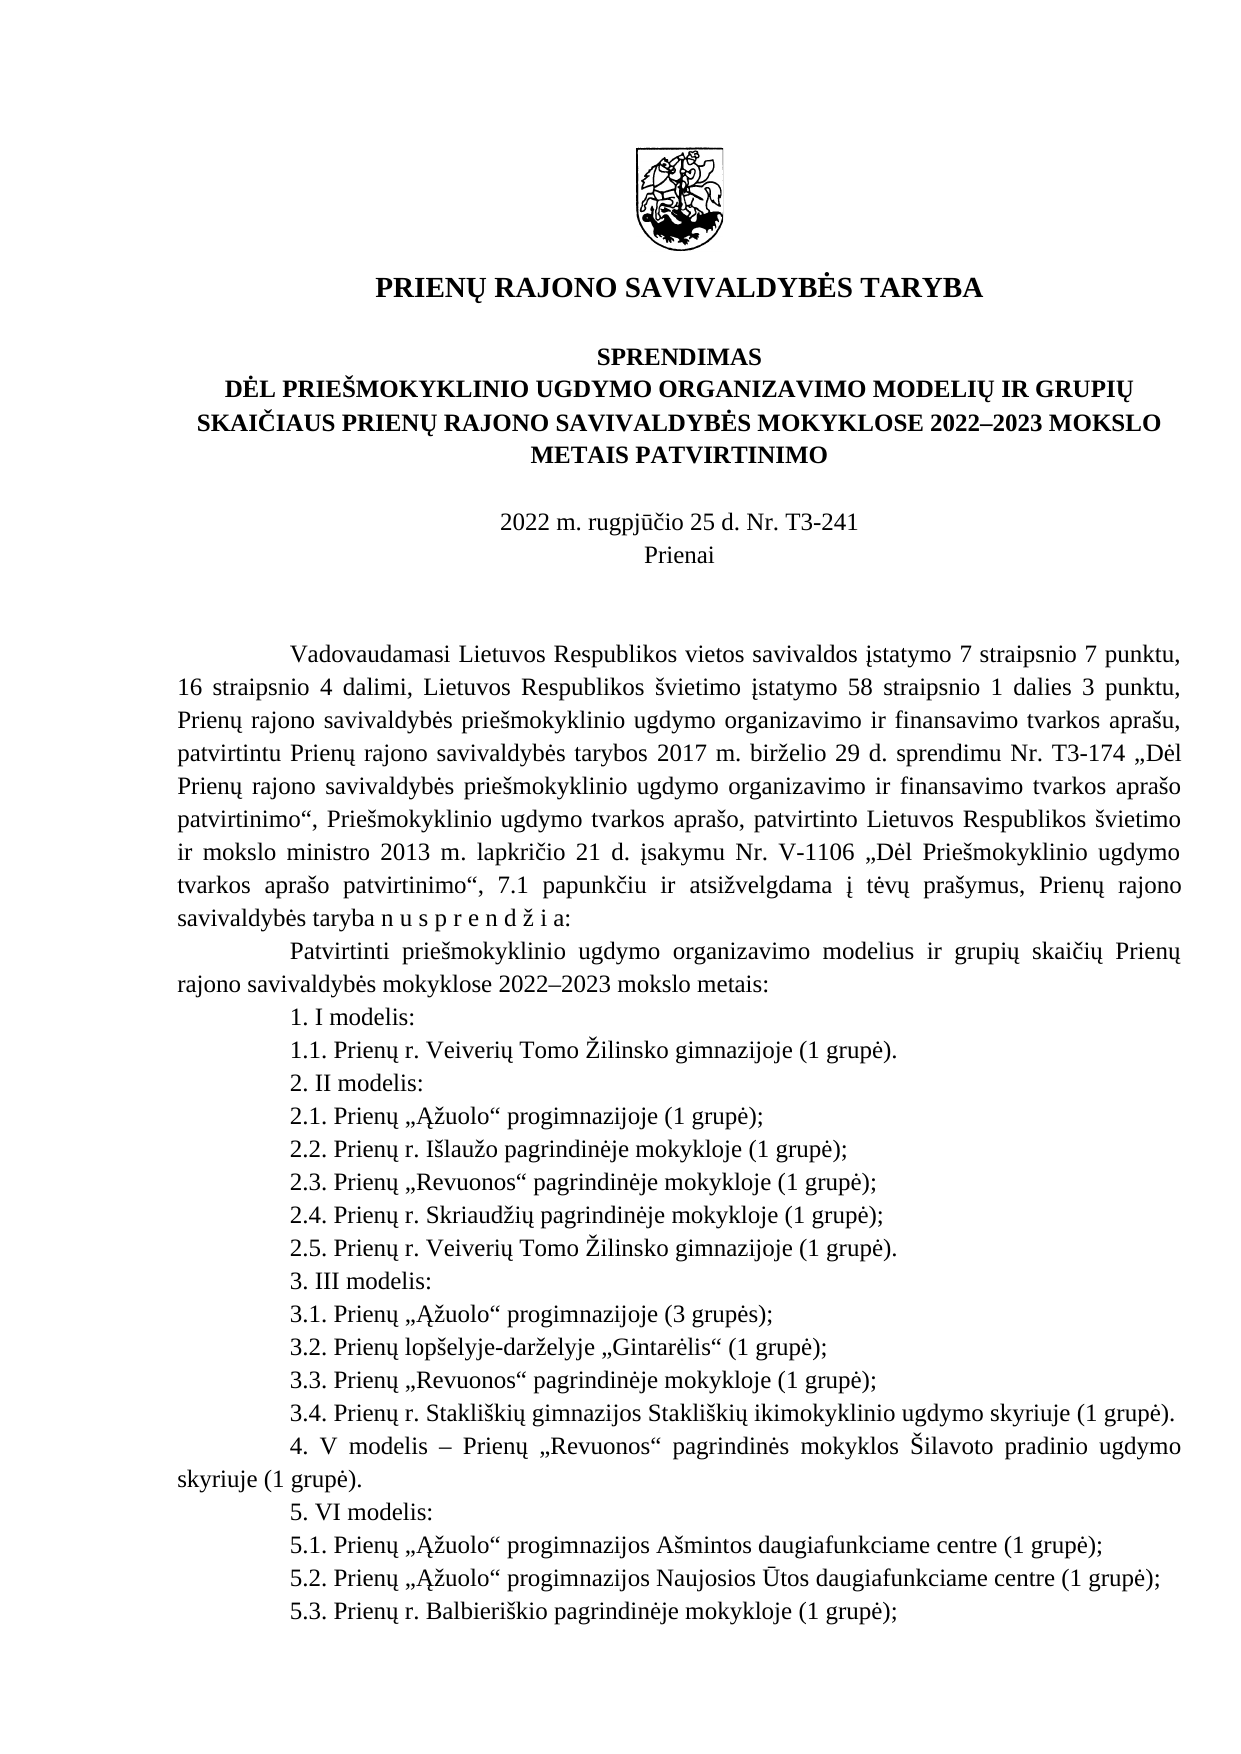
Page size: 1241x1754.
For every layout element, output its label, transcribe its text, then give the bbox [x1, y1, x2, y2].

text 2.3. Prienų „Revuonos“ pagrindinėje mokykloje (1 grupė); [177, 1167, 1182, 1196]
text 3.3. Prienų „Revuonos“ pagrindinėje mokykloje (1 grupė); [177, 1365, 1182, 1394]
text 4. V modelis – Prienų „Revuonos“ pagrindinės mokyklos Šilavoto pradinio ugdymo skyriuje (1 grupė). [177, 1431, 1182, 1493]
text SPRENDIMAS [177, 342, 1182, 370]
text Vadovaudamasi Lietuvos Respublikos vietos savivaldos įstatymo 7 straipsnio 7 punktu, 16 straipsnio 4 dalimi, Lietuvos Respublikos švietimo įstatymo 58 straipsnio 1 dalies 3 punktu, Prienų rajono savivaldybės priešmokyklinio ugdymo organizavimo ir finansavimo tvarkos aprašu, patvirtintu Prienų rajono savivaldybės tarybos 2017 m. birželio 29 d. sprendimu Nr. T3-174 „Dėl Prienų rajono savivaldybės priešmokyklinio ugdymo organizavimo ir finansavimo tvarkos aprašo patvirtinimo“, Priešmokyklinio ugdymo tvarkos aprašo, patvirtinto Lietuvos Respublikos švietimo ir mokslo ministro 2013 m. lapkričio 21 d. įsakymu Nr. V-1106 „Dėl Priešmokyklinio ugdymo tvarkos aprašo patvirtinimo“, 7.1 papunkčiu ir atsižvelgdama į tėvų prašymus, Prienų rajono savivaldybės taryba n u s p r e n d ž i a: [177, 639, 1182, 932]
text 1. I modelis: [177, 1002, 1182, 1031]
text 3. III modelis: [177, 1266, 1182, 1295]
text PRIENŲ RAJONO SAVIVALDYBĖS TARYBA [177, 270, 1182, 303]
text 3.2. Prienų lopšelyje-darželyje „Gintarėlis“ (1 grupė); [177, 1332, 1182, 1361]
text DĖL PRIEŠMOKYKLINIO UGDYMO ORGANIZAVIMO MODELIŲ IR GRUPIŲ SKAIČIAUS PRIENŲ RAJONO SAVIVALDYBĖS MOKYKLOSE 2022–2023 MOKSLO METAIS PATVIRTINIMO [177, 374, 1182, 469]
text 1.1. Prienų r. Veiverių Tomo Žilinsko gimnazijoje (1 grupė). [177, 1035, 1182, 1064]
text 2022 m. rugpjūčio 25 d. Nr. T3-241 [177, 507, 1182, 535]
text 2. II modelis: [177, 1068, 1182, 1097]
text Prienai [177, 540, 1182, 568]
text Patvirtinti priešmokyklinio ugdymo organizavimo modelius ir grupių skaičių Prienų rajono savivaldybės mokyklose 2022–2023 mokslo metais: [177, 936, 1182, 998]
text 2.1. Prienų „Ąžuolo“ progimnazijoje (1 grupė); [177, 1101, 1182, 1130]
text 5.2. Prienų „Ąžuolo“ progimnazijos Naujosios Ūtos daugiafunkciame centre (1 grupė); [177, 1563, 1182, 1592]
text 5. VI modelis: [177, 1497, 1182, 1526]
text 2.5. Prienų r. Veiverių Tomo Žilinsko gimnazijoje (1 grupė). [177, 1233, 1182, 1262]
text 3.1. Prienų „Ąžuolo“ progimnazijoje (3 grupės); [177, 1299, 1182, 1328]
text 2.2. Prienų r. Išlaužo pagrindinėje mokykloje (1 grupė); [177, 1134, 1182, 1163]
text 2.4. Prienų r. Skriaudžių pagrindinėje mokykloje (1 grupė); [177, 1200, 1182, 1229]
text 5.1. Prienų „Ąžuolo“ progimnazijos Ašmintos daugiafunkciame centre (1 grupė); [177, 1530, 1182, 1559]
text 3.4. Prienų r. Stakliškių gimnazijos Stakliškių ikimokyklinio ugdymo skyriuje (1 grupė). [177, 1398, 1182, 1427]
text 5.3. Prienų r. Balbieriškio pagrindinėje mokykloje (1 grupė); [177, 1596, 1182, 1625]
